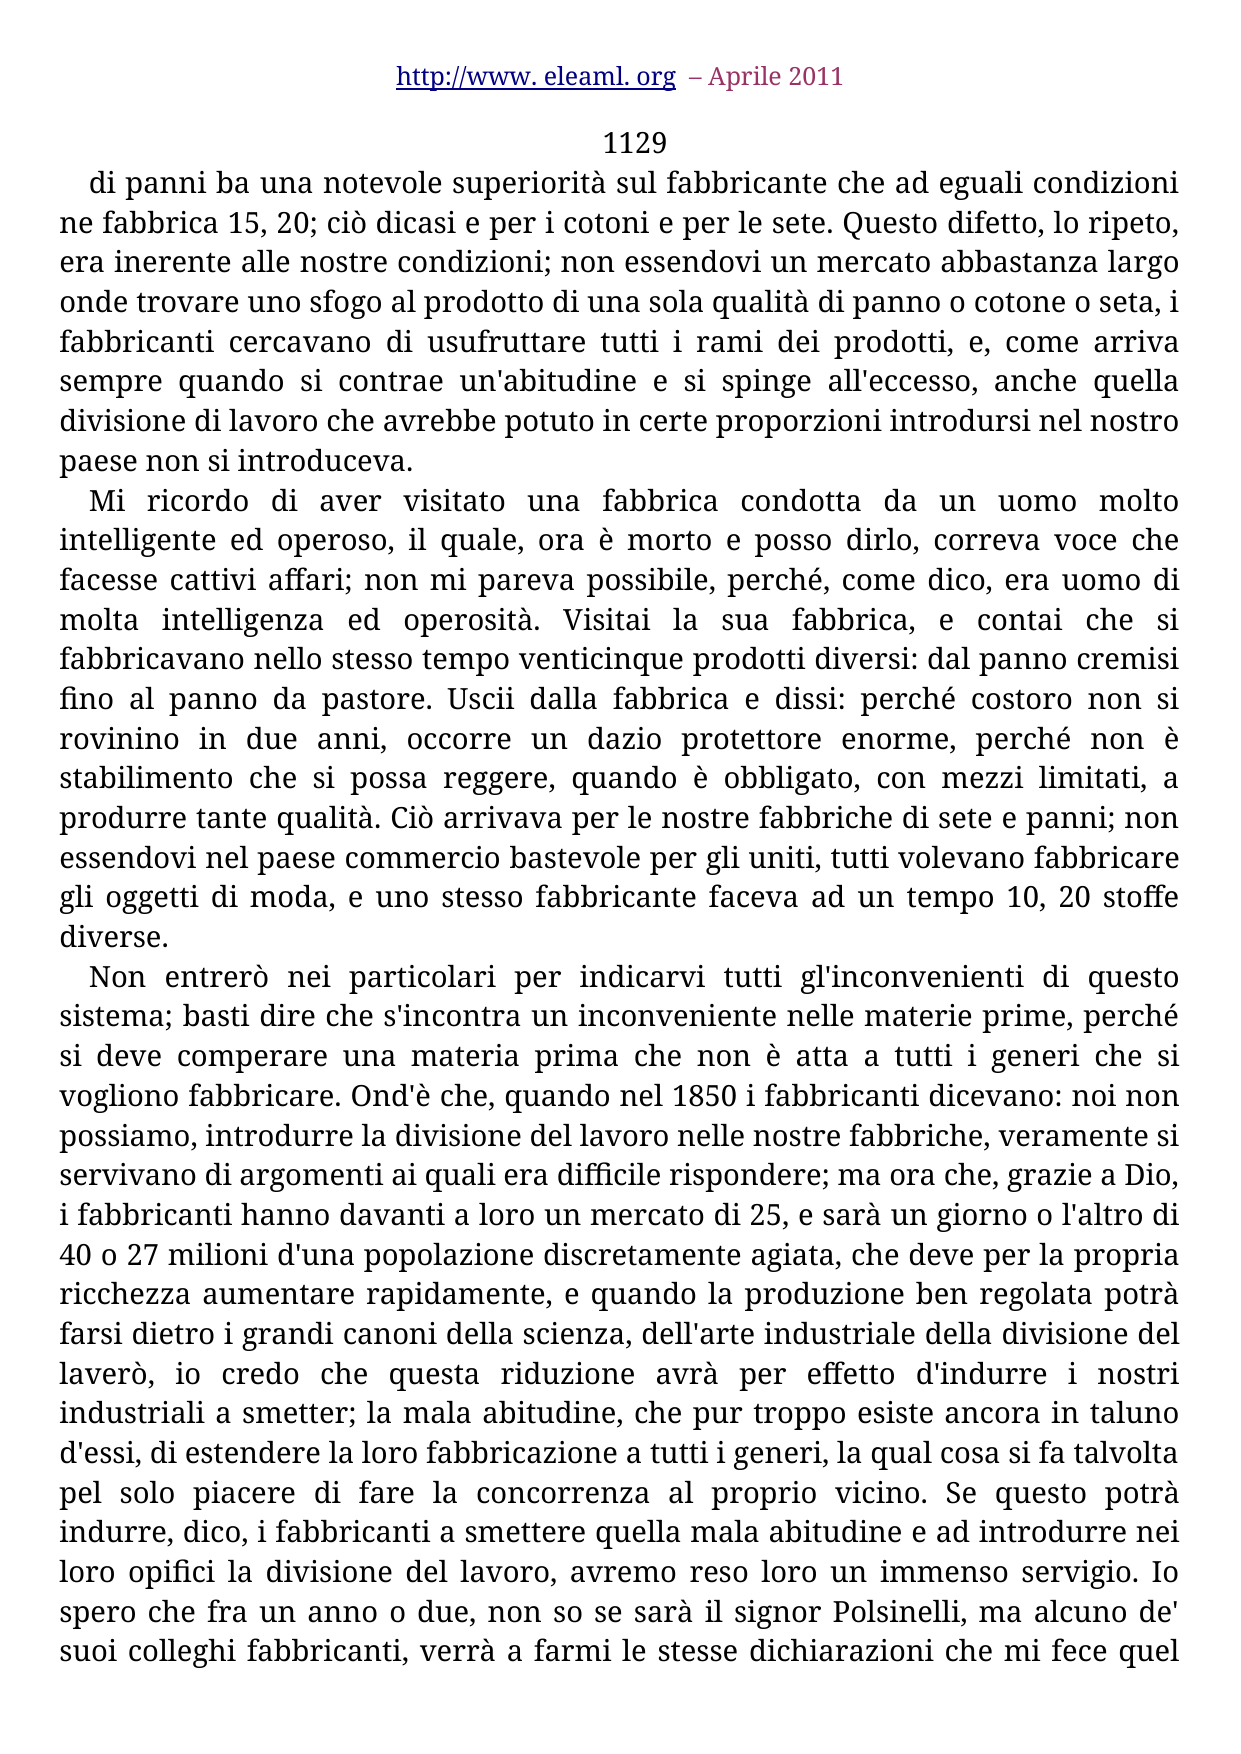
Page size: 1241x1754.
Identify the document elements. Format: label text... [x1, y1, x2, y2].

text Mi ricordo di aver visitato una fabbrica condotta da un uomo molto intelligente ed operoso, il quale, ora è morto e posso dirlo, correva voce che facesse cattivi affari; non mi pareva possibile, perché, come dico, era uomo di molta intelligenza ed operosità. Visitai la sua fabbrica, e contai che si fabbricavano nello stesso tempo venticinque prodotti diversi: dal panno cremisi fino al panno da pastore. Uscii dalla fabbrica e dissi: perché costoro non si rovinino in due anni, occorre un dazio protettore enorme, perché non è stabilimento che si possa reggere, quando è obbligato, con mezzi limitati, a produrre tante qualità. Ciò arrivava per le nostre fabbriche di sete e panni; non essendovi nel paese commercio bastevole per gli uniti, tutti volevano fabbricare gli oggetti di moda, e uno stesso fabbricante faceva ad un tempo 10, 20 stoffe diverse. [59, 480, 1181, 956]
text Non entrerò nei particolari per indicarvi tutti gl'inconvenienti di questo sistema; basti dire che s'incontra un inconveniente nelle materie prime, perché si deve comperare una materia prima che non è atta a tutti i generi che si vogliono fabbricare. Ond'è che, quando nel 1850 i fabbricanti dicevano: noi non possiamo, introdurre la divisione del lavoro nelle nostre fabbriche, veramente si servivano di argomenti ai quali era difficile rispondere; ma ora che, grazie a Dio, i fabbricanti hanno davanti a loro un mercato di 25, e sarà un giorno o l'altro di 40 o 27 milioni d'una popolazione discretamente agiata, che deve per la propria ricchezza aumentare rapidamente, e quando la produzione ben regolata potrà farsi dietro i grandi canoni della scienza, dell'arte industriale della divisione del laverò, io credo che questa riduzione avrà per effetto d'indurre i nostri industriali a smetter; la mala abitudine, che pur troppo esiste ancora in taluno d'essi, di estendere la loro fabbricazione a tutti i generi, la qual cosa si fa talvolta pel solo piacere di fare la concorrenza al proprio vicino. Se questo potrà indurre, dico, i fabbricanti a smettere quella mala abitudine e ad introdurre nei loro opifici la divisione del lavoro, avremo reso loro un immenso servigio. Io spero che fra un anno o due, non so se sarà il signor Polsinelli, ma alcuno de' suoi colleghi fabbricanti, verrà a farmi le stesse dichiarazioni che mi fece quel [59, 956, 1181, 1670]
text di panni ba una notevole superiorità sul fabbricante che ad eguali condizioni ne fabbrica 15, 20; ciò dicasi e per i cotoni e per le sete. Questo difetto, lo ripeto, era inerente alle nostre condizioni; non essendovi un mercato abbastanza largo onde trovare uno sfogo al prodotto di una sola qualità di panno o cotone o seta, i fabbricanti cercavano di usufruttare tutti i rami dei prodotti, e, come arriva sempre quando si contrae un'abitudine e si spinge all'eccesso, anche quella divisione di lavoro che avrebbe potuto in certe proporzioni introdursi nel nostro paese non si introduceva. [59, 162, 1181, 480]
text 1129 [59, 123, 1181, 162]
